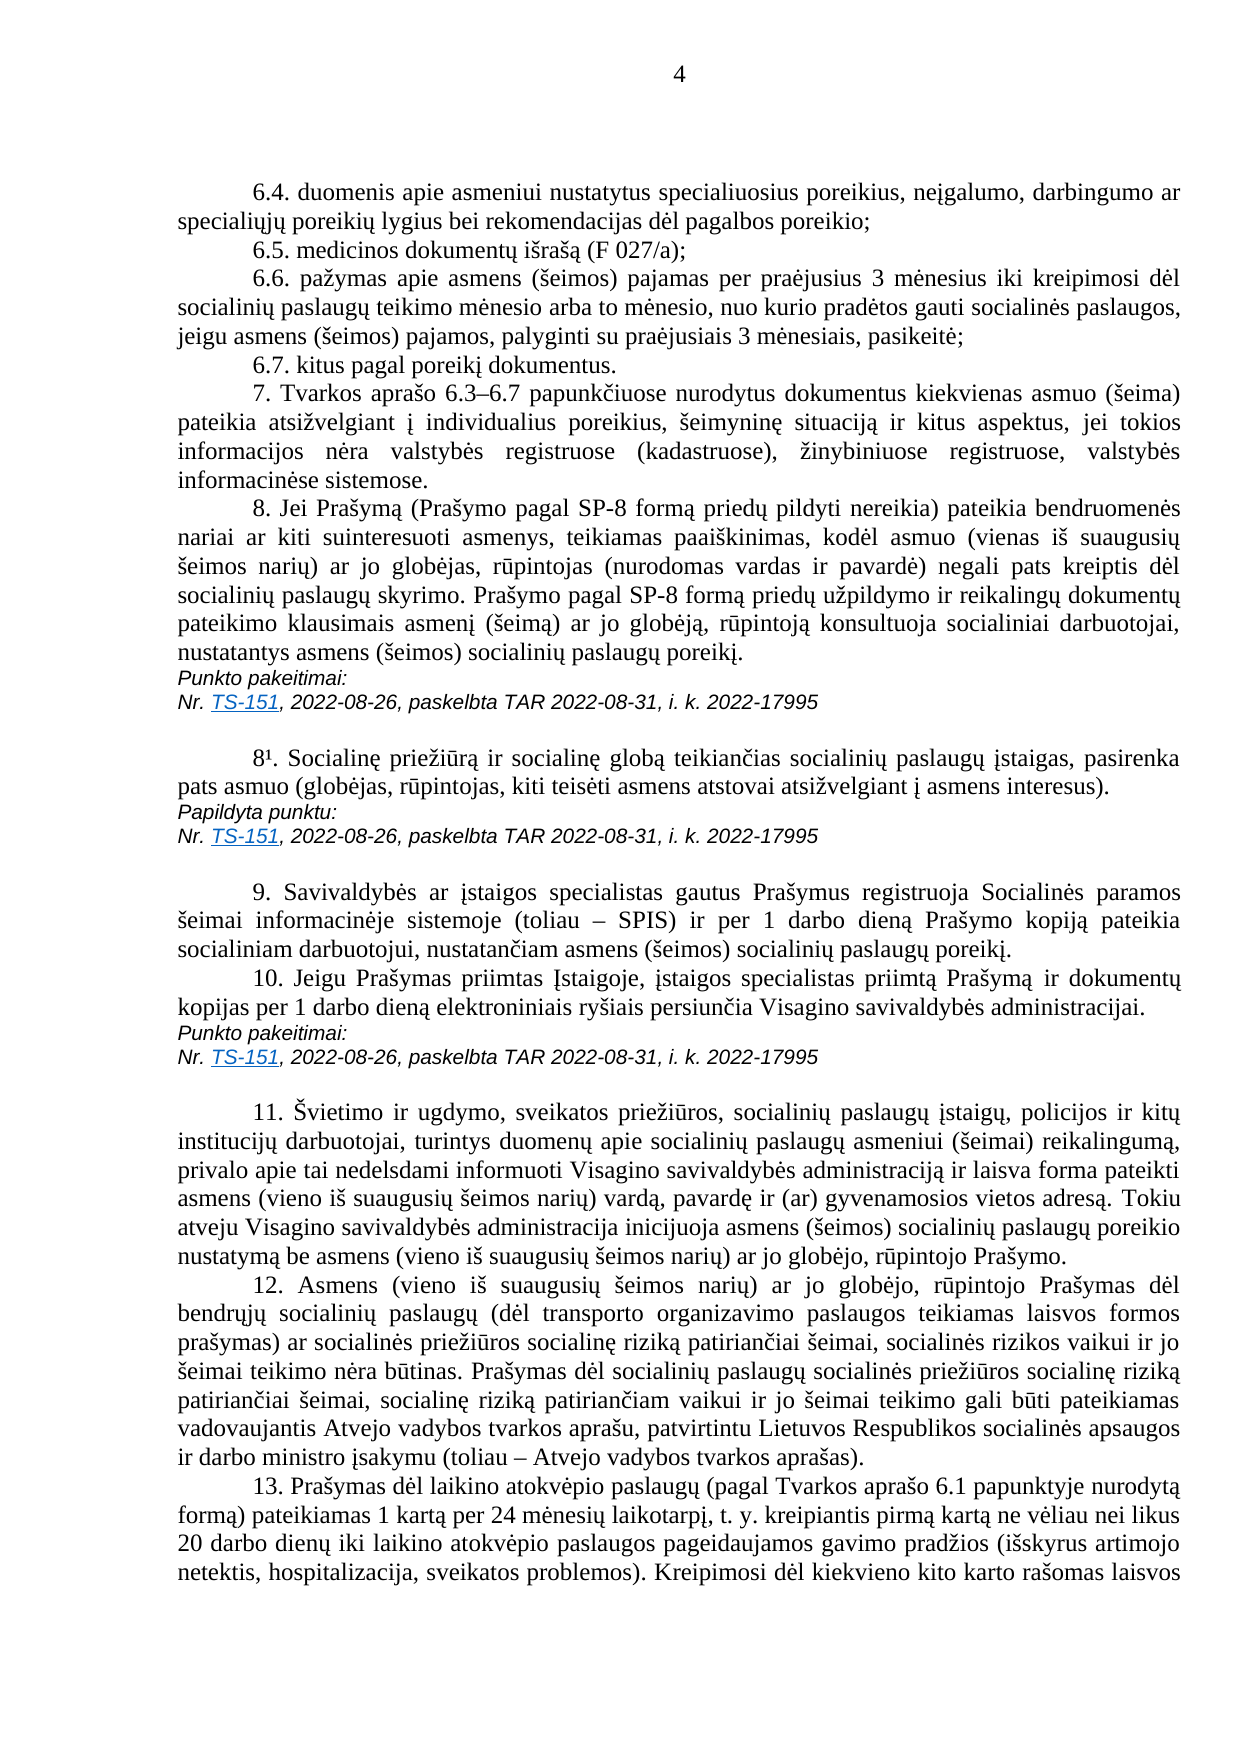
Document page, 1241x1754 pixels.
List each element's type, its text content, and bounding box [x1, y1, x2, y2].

text 6.4. duomenis apie asmeniui nustatytus specialiuosius poreikius, neįgalumo, darbingumo ar specialiųjų poreikių lygius bei rekomendacijas dėl pagalbos poreikio; [177, 177, 1181, 235]
text Punkto pakeitimai: [177, 666, 1181, 690]
text 8¹. Socialinę priežiūrą ir socialinę globą teikiančias socialinių paslaugų įstaigas, pasirenka pats asmuo (globėjas, rūpintojas, kiti teisėti asmens atstovai atsižvelgiant į asmens interesus). [177, 743, 1181, 800]
text 13. Prašymas dėl laikino atokvėpio paslaugų (pagal Tvarkos aprašo 6.1 papunktyje nurodytą formą) pateikiamas 1 kartą per 24 mėnesių laikotarpį, t. y. kreipiantis pirmą kartą ne vėliau nei likus 20 darbo dienų iki laikino atokvėpio paslaugos pageidaujamos gavimo pradžios (išskyrus artimojo netektis, hospitalizacija, sveikatos problemos). Kreipimosi dėl kiekvieno kito karto rašomas laisvos [177, 1471, 1181, 1586]
text 7. Tvarkos aprašo 6.3–6.7 papunkčiuose nurodytus dokumentus kiekvienas asmuo (šeima) pateikia atsižvelgiant į individualius poreikius, šeimyninę situaciją ir kitus aspektus, jei tokios informacijos nėra valstybės registruose (kadastruose), žinybiniuose registruose, valstybės informacinėse sistemose. [177, 378, 1181, 493]
text 11. Švietimo ir ugdymo, sveikatos priežiūros, socialinių paslaugų įstaigų, policijos ir kitų institucijų darbuotojai, turintys duomenų apie socialinių paslaugų asmeniui (šeimai) reikalingumą, privalo apie tai nedelsdami informuoti Visagino savivaldybės administraciją ir laisva forma pateikti asmens (vieno iš suaugusių šeimos narių) vardą, pavardę ir (ar) gyvenamosios vietos adresą. Tokiu atveju Visagino savivaldybės administracija inicijuoja asmens (šeimos) socialinių paslaugų poreikio nustatymą be asmens (vieno iš suaugusių šeimos narių) ar jo globėjo, rūpintojo Prašymo. [177, 1097, 1181, 1270]
text 12. Asmens (vieno iš suaugusių šeimos narių) ar jo globėjo, rūpintojo Prašymas dėl bendrųjų socialinių paslaugų (dėl transporto organizavimo paslaugos teikiamas laisvos formos prašymas) ar socialinės priežiūros socialinę riziką patiriančiai šeimai, socialinės rizikos vaikui ir jo šeimai teikimo nėra būtinas. Prašymas dėl socialinių paslaugų socialinės priežiūros socialinę riziką patiriančiai šeimai, socialinę riziką patiriančiam vaikui ir jo šeimai teikimo gali būti pateikiamas vadovaujantis Atvejo vadybos tvarkos aprašu, patvirtintu Lietuvos Respublikos socialinės apsaugos ir darbo ministro įsakymu (toliau – Atvejo vadybos tvarkos aprašas). [177, 1270, 1181, 1471]
text 9. Savivaldybės ar įstaigos specialistas gautus Prašymus registruoja Socialinės paramos šeimai informacinėje sistemoje (toliau – SPIS) ir per 1 darbo dieną Prašymo kopiją pateikia socialiniam darbuotojui, nustatančiam asmens (šeimos) socialinių paslaugų poreikį. [177, 877, 1181, 963]
text 8. Jei Prašymą (Prašymo pagal SP-8 formą priedų pildyti nereikia) pateikia bendruomenės nariai ar kiti suinteresuoti asmenys, teikiamas paaiškinimas, kodėl asmuo (vienas iš suaugusių šeimos narių) ar jo globėjas, rūpintojas (nurodomas vardas ir pavardė) negali pats kreiptis dėl socialinių paslaugų skyrimo. Prašymo pagal SP-8 formą priedų užpildymo ir reikalingų dokumentų pateikimo klausimais asmenį (šeimą) ar jo globėją, rūpintoją konsultuoja socialiniai darbuotojai, nustatantys asmens (šeimos) socialinių paslaugų poreikį. [177, 493, 1181, 666]
text 6.7. kitus pagal poreikį dokumentus. [177, 350, 1181, 378]
text Nr. TS-151, 2022-08-26, paskelbta TAR 2022-08-31, i. k. 2022-17995 [177, 824, 1181, 848]
text Punkto pakeitimai: [177, 1021, 1181, 1044]
text 6.6. pažymas apie asmens (šeimos) pajamas per praėjusius 3 mėnesius iki kreipimosi dėl socialinių paslaugų teikimo mėnesio arba to mėnesio, nuo kurio pradėtos gauti socialinės paslaugos, jeigu asmens (šeimos) pajamos, palyginti su praėjusiais 3 mėnesiais, pasikeitė; [177, 263, 1181, 350]
text Papildyta punktu: [177, 800, 1181, 824]
text Nr. TS-151, 2022-08-26, paskelbta TAR 2022-08-31, i. k. 2022-17995 [177, 690, 1181, 714]
text Nr. TS-151, 2022-08-26, paskelbta TAR 2022-08-31, i. k. 2022-17995 [177, 1044, 1181, 1068]
text 6.5. medicinos dokumentų išrašą (F 027/a); [177, 235, 1181, 263]
text 10. Jeigu Prašymas priimtas Įstaigoje, įstaigos specialistas priimtą Prašymą ir dokumentų kopijas per 1 darbo dieną elektroniniais ryšiais persiunčia Visagino savivaldybės administracijai. [177, 963, 1181, 1021]
